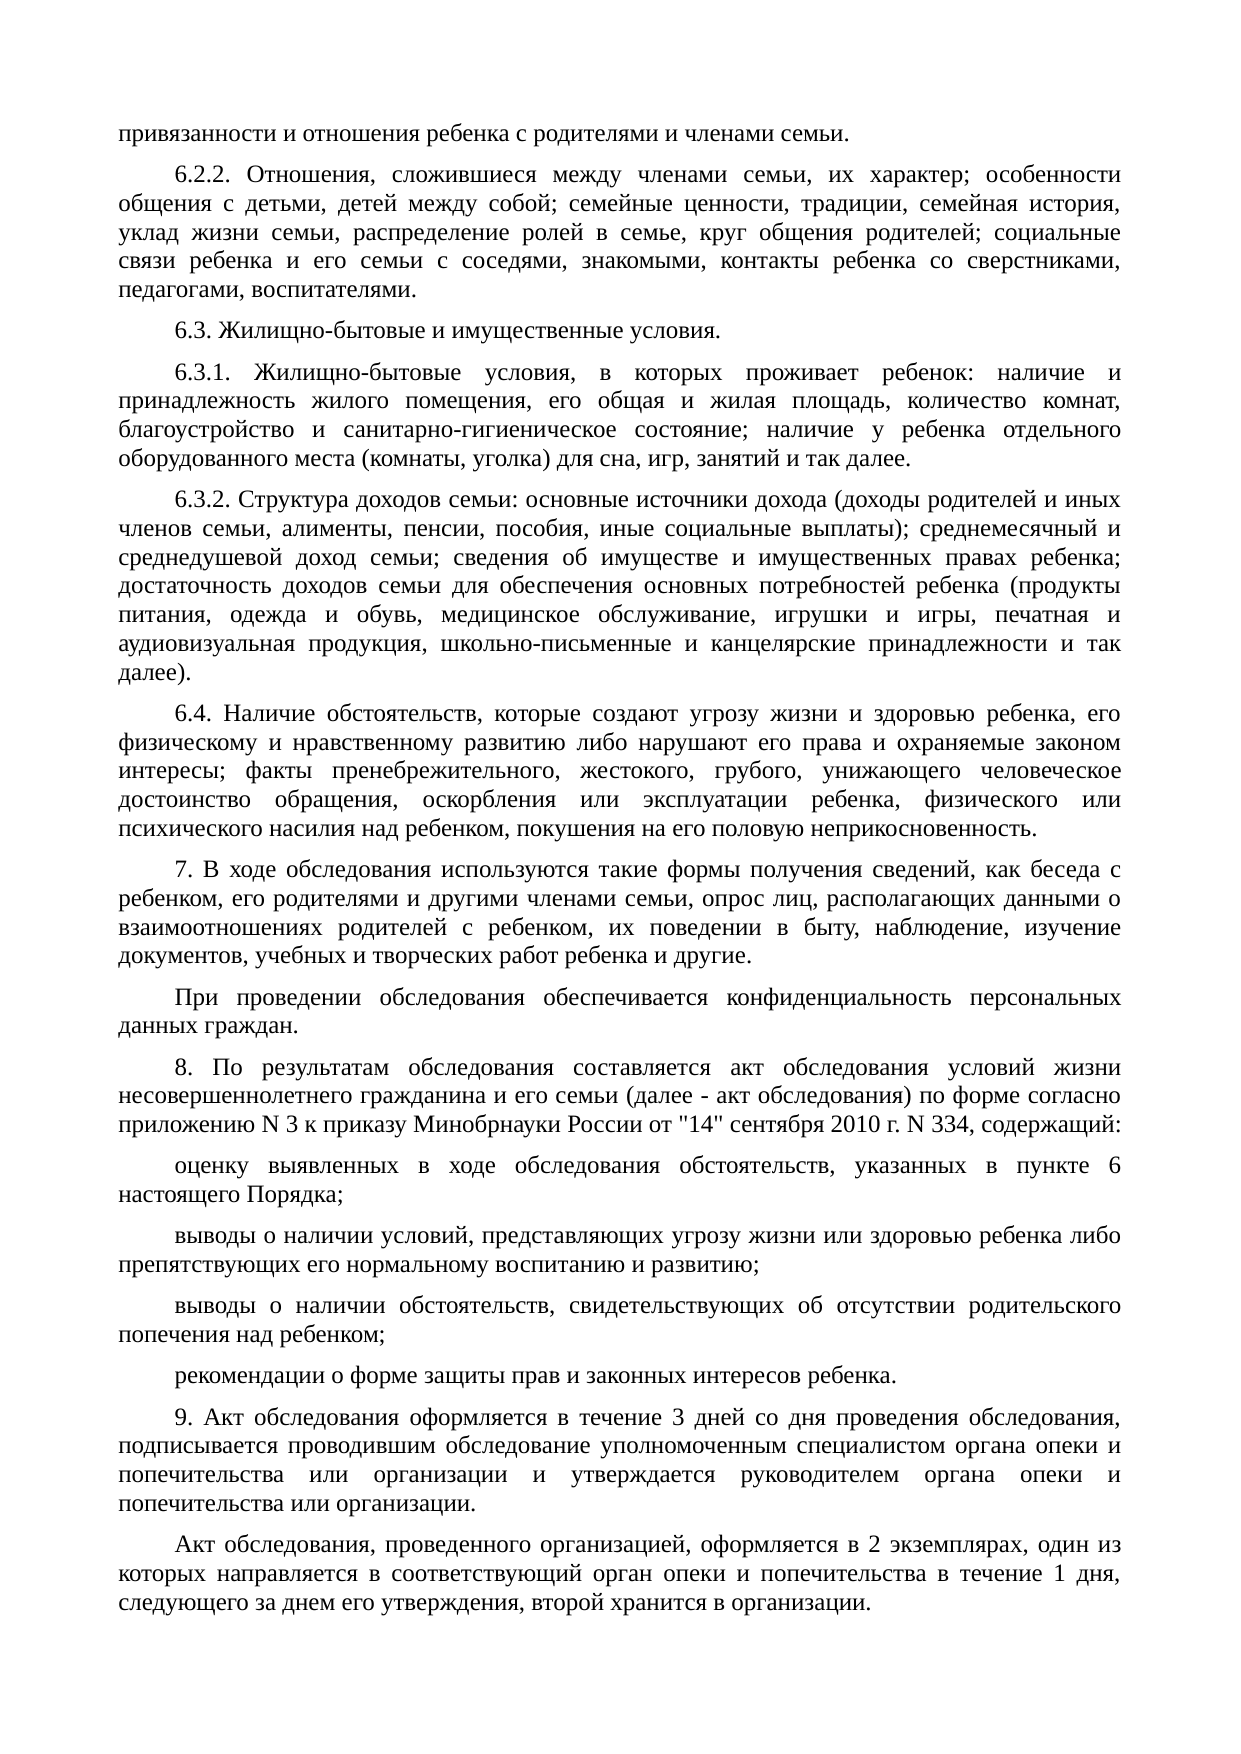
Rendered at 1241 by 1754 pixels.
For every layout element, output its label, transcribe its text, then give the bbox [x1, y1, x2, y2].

text 9. Акт обследования оформляется в течение 3 дней со дня проведения обследования, подписывается проводившим обследование уполномоченным специалистом органа опеки и попечительства или организации и утверждается руководителем органа опеки и попечительства или организации. [118, 1402, 1122, 1517]
text 6.2.2. Отношения, сложившиеся между членами семьи, их характер; особенности общения с детьми, детей между собой; семейные ценности, традиции, семейная история, уклад жизни семьи, распределение ролей в семье, круг общения родителей; социальные связи ребенка и его семьи с соседями, знакомыми, контакты ребенка со сверстниками, педагогами, воспитателями. [118, 159, 1122, 303]
text выводы о наличии условий, представляющих угрозу жизни или здоровью ребенка либо препятствующих его нормальному воспитанию и развитию; [118, 1221, 1122, 1278]
text 6.3.2. Структура доходов семьи: основные источники дохода (доходы родителей и иных членов семьи, алименты, пенсии, пособия, иные социальные выплаты); среднемесячный и среднедушевой доход семьи; сведения об имуществе и имущественных правах ребенка; достаточность доходов семьи для обеспечения основных потребностей ребенка (продукты питания, одежда и обувь, медицинское обслуживание, игрушки и игры, печатная и аудиовизуальная продукция, школьно-письменные и канцелярские принадлежности и так далее). [118, 484, 1122, 686]
text 6.3.1. Жилищно-бытовые условия, в которых проживает ребенок: наличие и принадлежность жилого помещения, его общая и жилая площадь, количество комнат, благоустройство и санитарно-гигиеническое состояние; наличие у ребенка отдельного оборудованного места (комнаты, уголка) для сна, игр, занятий и так далее. [118, 357, 1122, 472]
text 7. В ходе обследования используются такие формы получения сведений, как беседа с ребенком, его родителями и другими членами семьи, опрос лиц, располагающих данными о взаимоотношениях родителей с ребенком, их поведении в быту, наблюдение, изучение документов, учебных и творческих работ ребенка и другие. [118, 854, 1122, 969]
text 8. По результатам обследования составляется акт обследования условий жизни несовершеннолетнего гражданина и его семьи (далее - акт обследования) по форме согласно приложению N 3 к приказу Минобрнауки России от "14" сентября 2010 г. N 334, содержащий: [118, 1052, 1122, 1138]
text выводы о наличии обстоятельств, свидетельствующих об отсутствии родительского попечения над ребенком; [118, 1291, 1122, 1348]
text оценку выявленных в ходе обследования обстоятельств, указанных в пункте 6 настоящего Порядка; [118, 1151, 1122, 1208]
text При проведении обследования обеспечивается конфиденциальность персональных данных граждан. [118, 982, 1122, 1039]
text Акт обследования, проведенного организацией, оформляется в 2 экземплярах, один из которых направляется в соответствующий орган опеки и попечительства в течение 1 дня, следующего за днем его утверждения, второй хранится в организации. [118, 1529, 1122, 1616]
text 6.3. Жилищно-бытовые и имущественные условия. [118, 316, 1122, 344]
text рекомендации о форме защиты прав и законных интересов ребенка. [118, 1361, 1122, 1389]
text 6.4. Наличие обстоятельств, которые создают угрозу жизни и здоровью ребенка, его физическому и нравственному развитию либо нарушают его права и охраняемые законом интересы; факты пренебрежительного, жестокого, грубого, унижающего человеческое достоинство обращения, оскорбления или эксплуатации ребенка, физического или психического насилия над ребенком, покушения на его половую неприкосновенность. [118, 698, 1122, 842]
text привязанности и отношения ребенка с родителями и членами семьи. [118, 118, 1122, 147]
